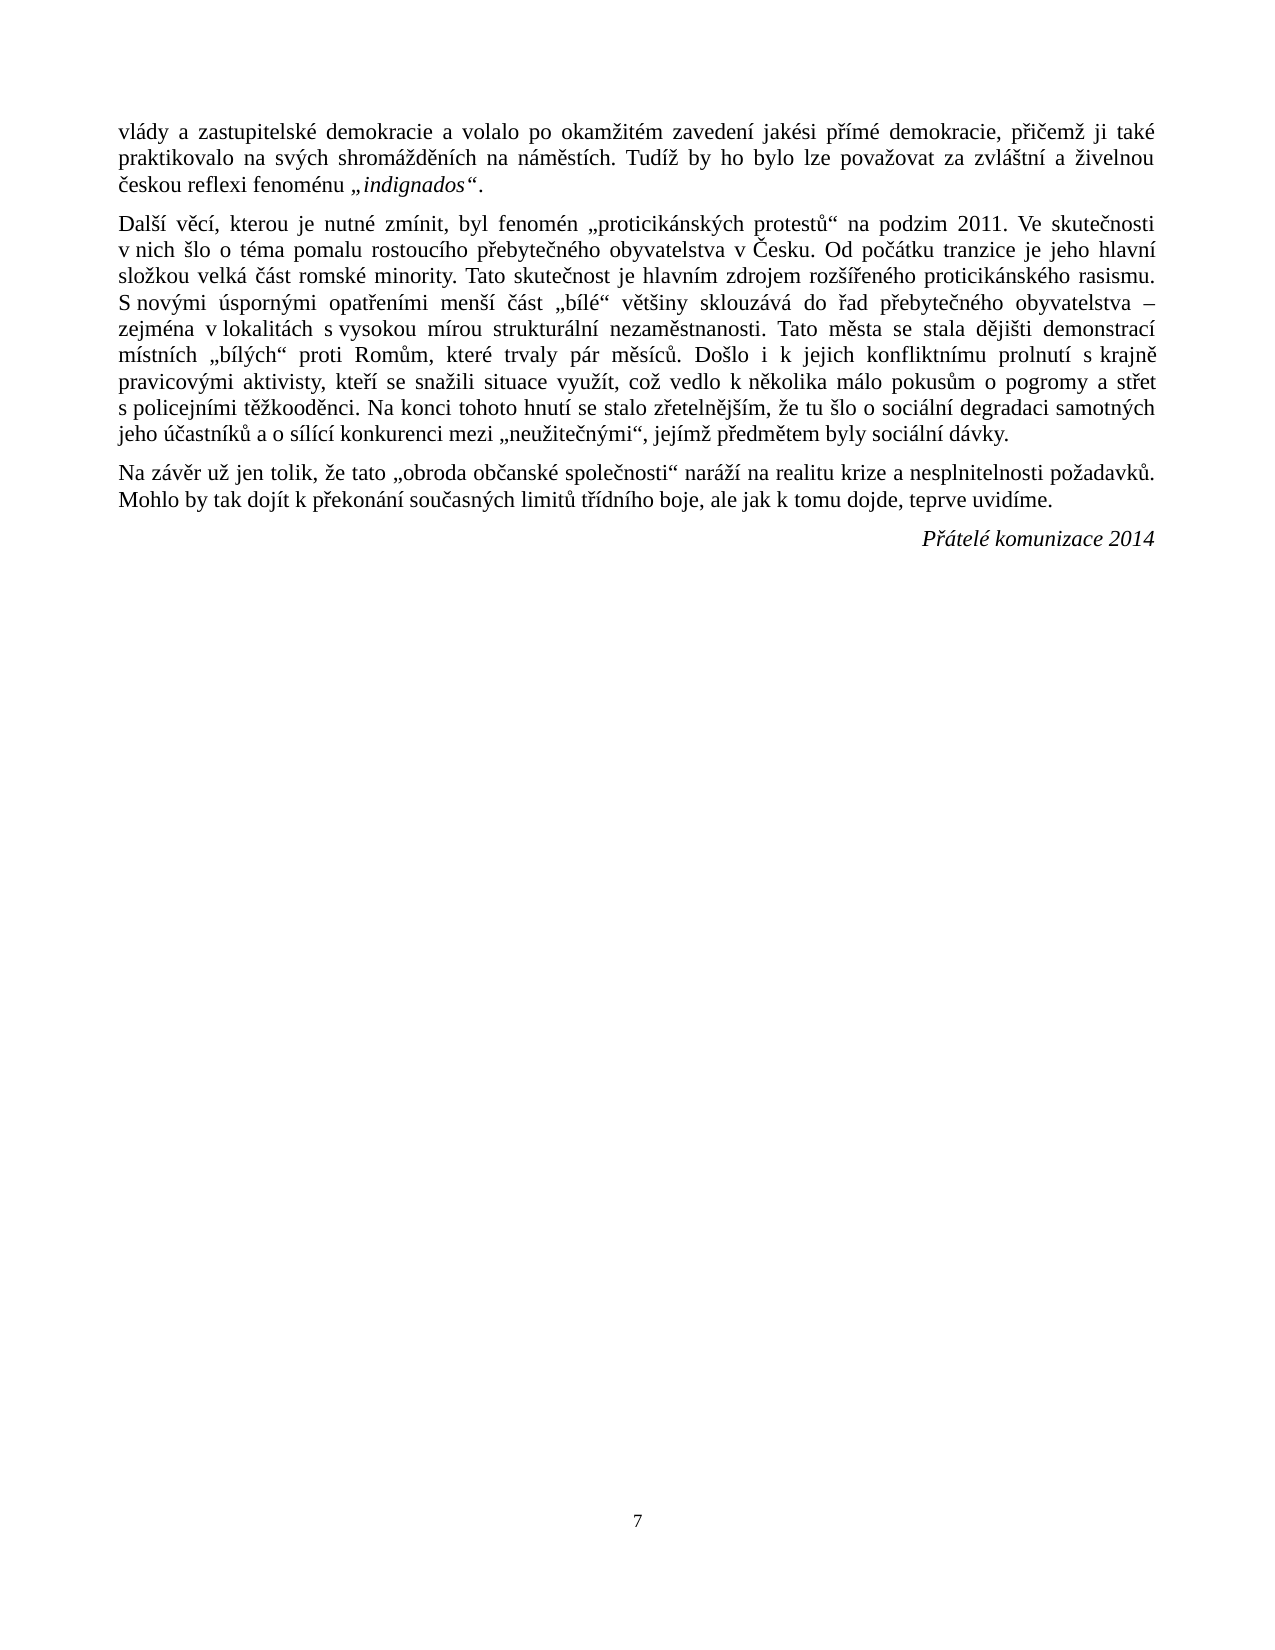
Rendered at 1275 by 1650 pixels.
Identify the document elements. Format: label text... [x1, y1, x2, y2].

text Na závěr už jen tolik, že tato „obroda občanské společnosti“ naráží na realitu krize a nesplnitelnosti požadavků. Mohlo by tak dojít k překonání současných limitů třídního boje, ale jak k tomu dojde, teprve uvidíme. [118, 459, 1157, 512]
text vlády a zastupitelské demokracie a volalo po okamžitém zavedení jakési přímé demokracie, přičemž ji také praktikovalo na svých shromážděních na náměstích. Tudíž by ho bylo lze považovat za zvláštní a živelnou českou reflexi fenoménu „indignados“. [118, 118, 1157, 197]
text Další věcí, kterou je nutné zmínit, byl fenomén „proticikánských protestů“ na podzim 2011. Ve skutečnosti v nich šlo o téma pomalu rostoucího přebytečného obyvatelstva v Česku. Od počátku tranzice je jeho hlavní složkou velká část romské minority. Tato skutečnost je hlavním zdrojem rozšířeného proticikánského rasismu. S novými úspornými opatřeními menší část „bílé“ většiny sklouzává do řad přebytečného obyvatelstva – zejména v lokalitách s vysokou mírou strukturální nezaměstnanosti. Tato města se stala dějišti demonstrací místních „bílých“ proti Romům, které trvaly pár měsíců. Došlo i k jejich konfliktnímu prolnutí s krajně pravicovými aktivisty, kteří se snažili situace využít, což vedlo k několika málo pokusům o pogromy a střet s policejními těžkooděnci. Na konci tohoto hnutí se stalo zřetelnějším, že tu šlo o sociální degradaci samotných jeho účastníků a o sílící konkurenci mezi „neužitečnými“, jejímž předmětem byly sociální dávky. [118, 210, 1157, 447]
text Přátelé komunizace 2014 [118, 524, 1157, 551]
